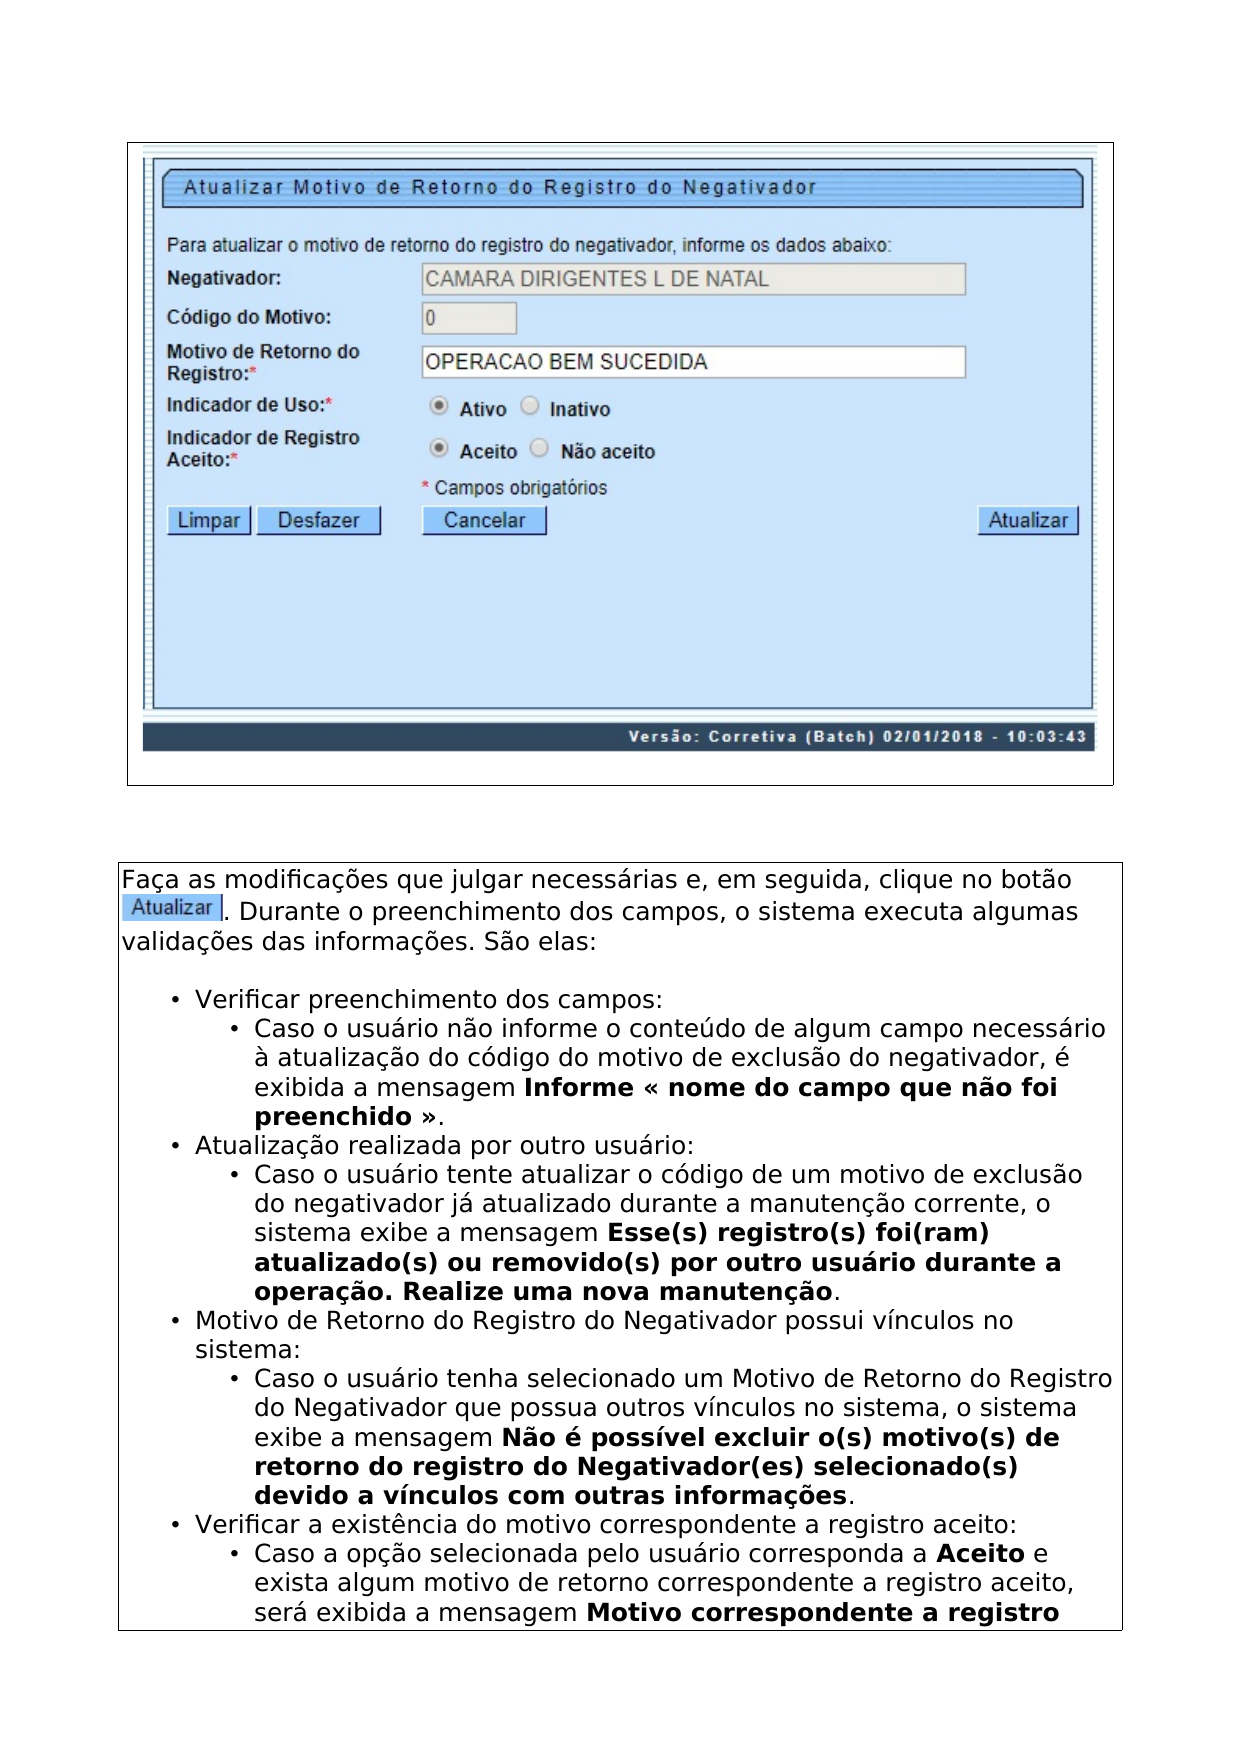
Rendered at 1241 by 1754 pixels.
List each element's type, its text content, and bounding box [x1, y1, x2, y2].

picture [142, 144, 1098, 753]
table_header Faça as modificações que julgar necessárias e, em seguida, clique no botão . Durante o preenchimento dos campos, o sistema executa algumas validações das informações. São elas: Verificar preenchimento dos campos: Caso o usuário não informe o conteúdo de algum campo necessário à atualização do código do motivo de exclusão do negativador, é exibida a mensagem Informe « nome do campo que não foi preenchido ». Atualização realizada por outro usuário: Caso o usuário tente atualizar o código de um motivo de exclusão do negativador já atualizado durante a manutenção corrente, o sistema exibe a mensagem Esse(s) registro(s) foi(ram) atualizado(s) ou removido(s) por outro usuário durante a operação. Realize uma nova manutenção. Motivo de Retorno do Registro do Negativador possui vínculos no sistema: Caso o usuário tenha selecionado um Motivo de Retorno do Registro do Negativador que possua outros vínculos no sistema, o sistema exibe a mensagem Não é possível excluir o(s) motivo(s) de retorno do registro do Negativador(es) selecionado(s) devido a vínculos com outras informações. Verificar a existência do motivo correspondente a registro aceito: Caso a opção selecionada pelo usuário corresponda a Aceito e exista algum motivo de retorno correspondente a registro aceito, será exibida a mensagem Motivo correspondente a registro [119, 863, 1122, 1630]
picture [121, 894, 223, 921]
table_header [128, 143, 1113, 785]
